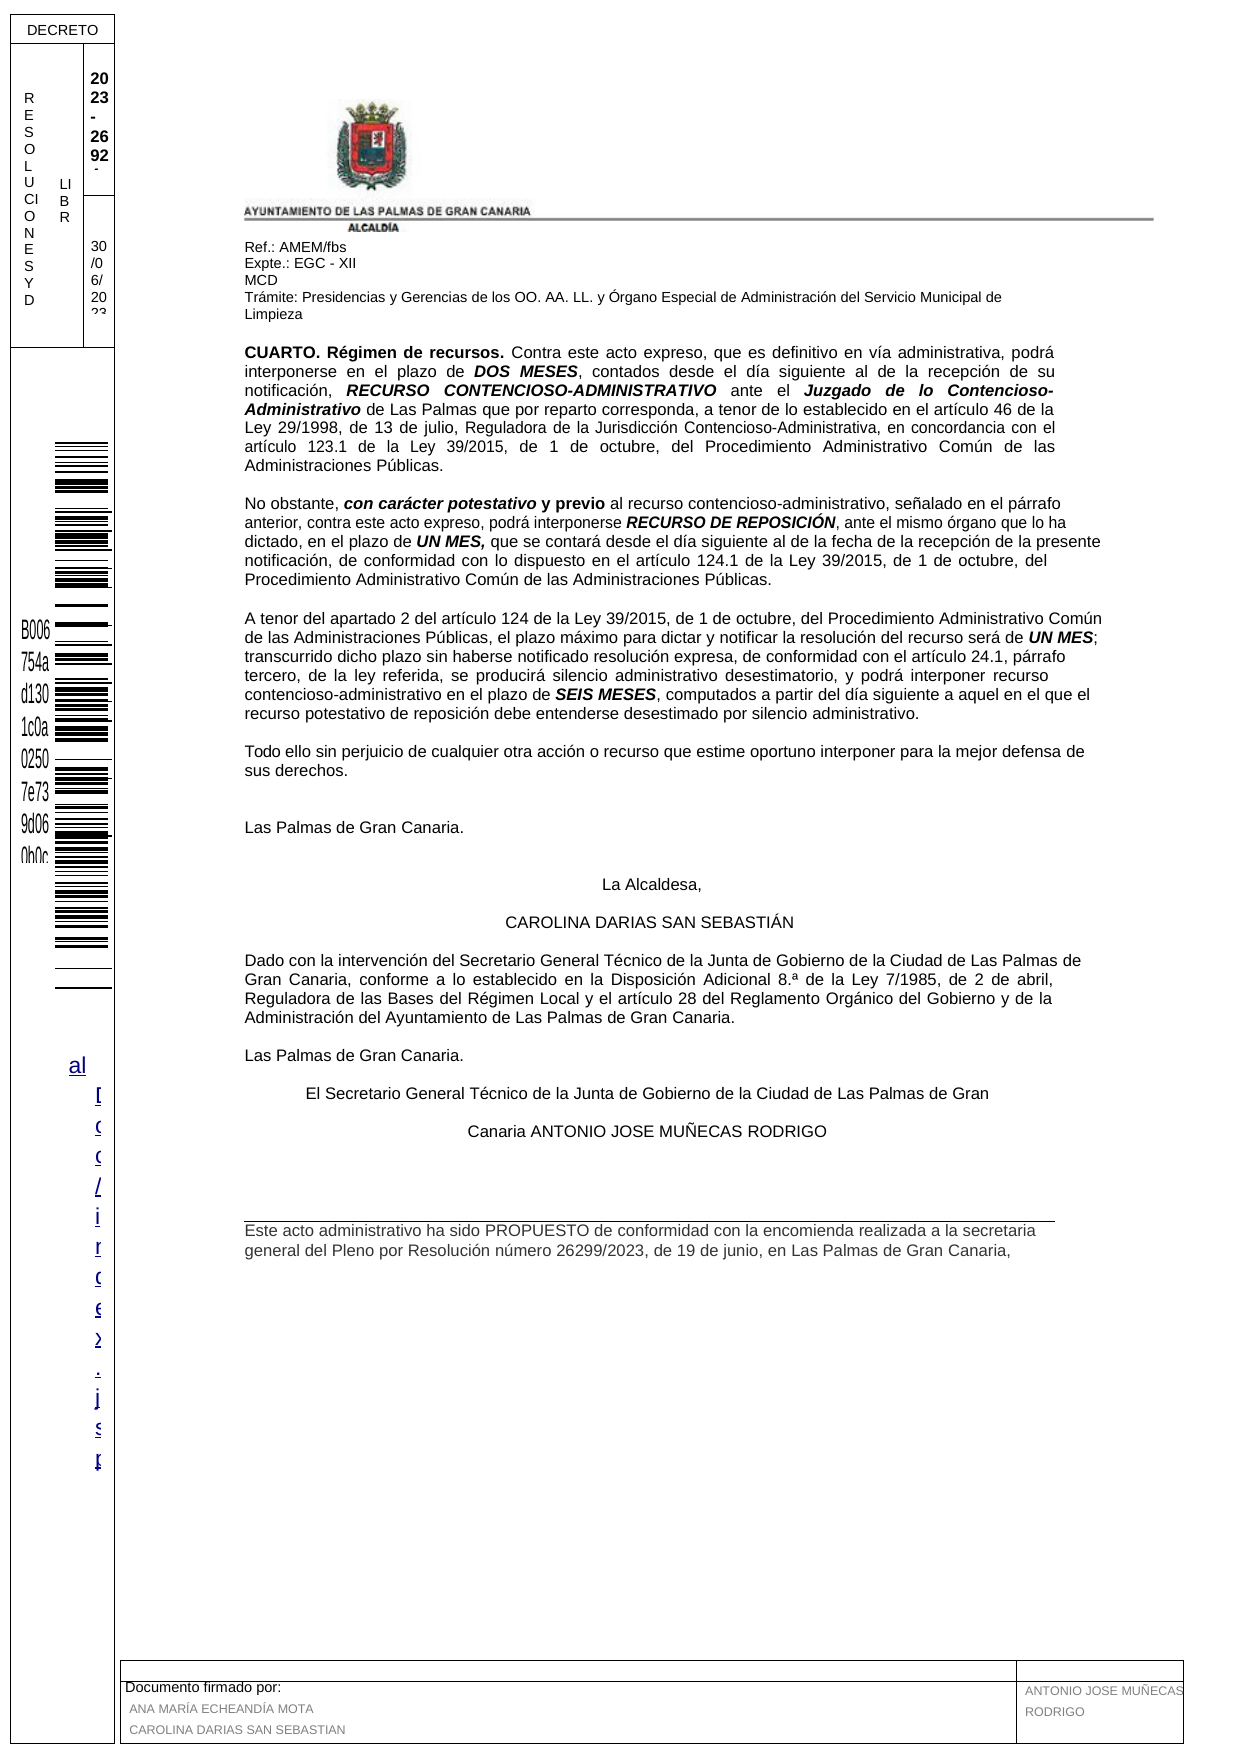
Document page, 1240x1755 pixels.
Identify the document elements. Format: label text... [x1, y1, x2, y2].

text [88, 236, 109, 314]
text de las Administraciones Públicas, el plazo máximo para dictar y notificar la resolución del recurso será de UN MES; [115, 628, 1239, 647]
text sus derechos. [115, 761, 1239, 780]
text tercero, de la ley referida, se producirá silencio administrativo desestimatorio, y podrá interponer recurso [115, 666, 1239, 685]
text [55, 818, 114, 837]
text A tenor del apartado 2 del artículo 124 de la Ley 39/2015, de 1 de octubre, del Procedimiento Administrativo Común [115, 609, 1239, 628]
text Las Palmas de Gran Canaria. [115, 818, 1239, 837]
text notificación, de conformidad con lo dispuesto en el artículo 124.1 de la Ley 39/2015, de 1 de octubre, del [115, 552, 1239, 571]
text Gran Canaria, conforme a lo establecido en la Disposición Adicional 8.ª de la Ley 7/1985, de 2 de abril, Reguladora de las Bases del Régimen Local y el artículo 28 del Reglamento Orgánico del Gobierno y de la Administración del Ayuntamiento de Las Palmas de Gran Canaria. [115, 971, 1053, 1027]
text El Secretario General Técnico de la Junta de Gobierno de la Ciudad de Las Palmas de Gran Canaria ANTONIO JOSE MUÑECAS RODRIGO [299, 1084, 996, 1141]
text recurso potestativo de reposición debe entenderse desestimado por silencio administrativo. [115, 704, 1239, 723]
text RESOLUCIONES Y DECRETOS [24, 90, 42, 307]
text Procedimiento Administrativo Común de las Administraciones Públicas. [115, 571, 1239, 589]
text CUARTO. Régimen de recursos. Contra este acto expreso, que es definitivo en vía administrativa, podrá interponerse en el plazo de DOS MESES, contados desde el día siguiente al de la recepción de su notificación, RECURSO CONTENCIOSO-ADMINISTRATIVO ante el Juzgado de lo Contencioso-Administrativo de Las Palmas que por reparto corresponda, a tenor de lo establecido en el artículo 46 de la Ley 29/1998, de 13 de julio, Reguladora de la Jurisdicción Contencioso-Administrativa, en concordancia con el artículo 123.1 de la Ley 39/2015, de 1 de octubre, del Procedimiento Administrativo Común de las Administraciones Públicas. [244, 343, 1055, 475]
text ANA MARÍA ECHEANDÍA MOTA CAROLINA DARIAS SAN SEBASTIAN [129, 1697, 353, 1738]
text ANTONIO JOSE MUÑECAS RODRIGO [1025, 1682, 1183, 1721]
text LIBRO [59, 176, 78, 222]
text No obstante, con carácter potestativo y previo al recurso contencioso-administrativo, señalado en el párrafo [115, 494, 1239, 514]
text CAROLINA DARIAS SAN SEBASTIÁN [299, 913, 1001, 932]
text Trámite: Presidencias y Gerencias de los OO. AA. LL. y Órgano Especial de Administración del Servicio Municipal de Limpieza [244, 289, 1039, 322]
text dictado, en el plazo de UN MES, que se contará desde el día siguiente al de la fecha de la recepción de la presente [115, 533, 1239, 552]
text transcurrido dicho plazo sin haberse notificado resolución expresa, de conformidad con el artículo 24.1, párrafo [115, 647, 1239, 666]
text Todo ello sin perjuicio de cualquier otra acción o recurso que estime oportuno interponer para la mejor defensa de [115, 742, 1239, 761]
text COPIA AUTÉNTICA que puede ser comprobada mediante el Código Seguro de Verificación en http://sedeelectronica.laspalmasgc.es/valDoc/index.jsp [68, 1052, 101, 1496]
text Ref.: AMEM/fbs Expte.: EGC - XII MCD [244, 238, 388, 288]
text Este acto administrativo ha sido PROPUESTO de conformidad con la encomienda realizada a la secretaria general del Pleno por Resolución número 26299/2023, de 19 de junio, en Las Palmas de Gran Canaria, [244, 1219, 1072, 1259]
text contencioso-administrativo en el plazo de SEIS MESES, computados a partir del día siguiente a aquel en el que el [115, 685, 1239, 704]
text [1184, 1679, 1237, 1721]
text [55, 761, 114, 780]
text Las Palmas de Gran Canaria. [244, 1046, 1239, 1065]
text [115, 22, 1239, 38]
text DECRETO [27, 22, 114, 38]
text 2023 - 26924 [90, 69, 111, 170]
text 30/06/2023 [91, 238, 109, 314]
text Dado con la intervención del Secretario General Técnico de la Junta de Gobierno de la Ciudad de Las Palmas de [115, 951, 1239, 970]
text Documento firmado por: [125, 1682, 356, 1696]
text B006754ad1301c0a02507e739d060b0c8 [21, 613, 54, 862]
text La Alcaldesa, [299, 875, 1005, 894]
text anterior, contra este acto expreso, podrá interponerse RECURSO DE REPOSICIÓN, ante el mismo órgano que lo ha [115, 514, 1239, 533]
